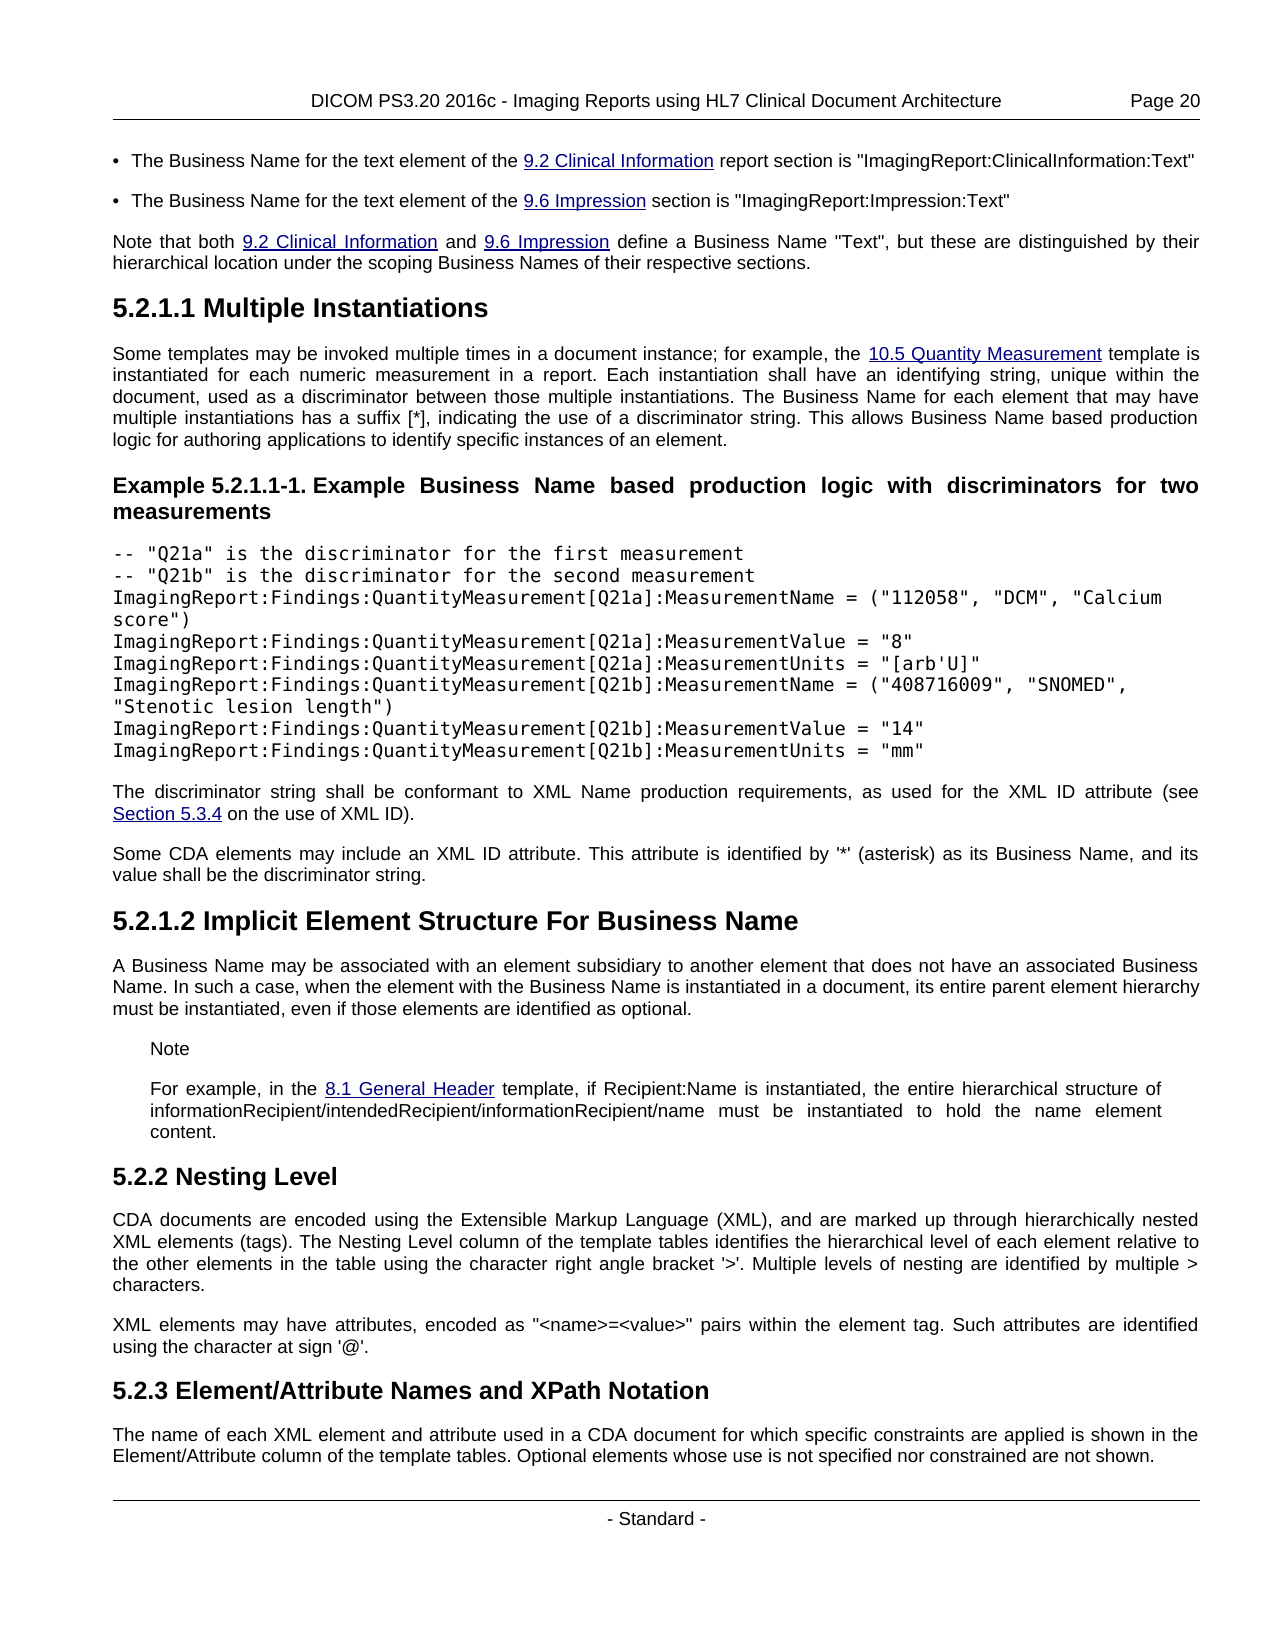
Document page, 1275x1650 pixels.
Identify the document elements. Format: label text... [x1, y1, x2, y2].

text XML elements may have attributes, encoded as "<name>=<value>" pairs within the element tag. Such attributes are identified using the character at sign '@'. [112, 1314, 1200, 1357]
text 5.2.1.1 Multiple Instantiations [112, 292, 1200, 324]
text -- "Q21a" is the discriminator for the first measurement -- "Q21b" is the discriminator for the second measurement ImagingReport:Findings:QuantityMeasurement[Q21a]:MeasurementName = ("112058", "DCM", "Calcium score") ImagingReport:Findings:QuantityMeasurement[Q21a]:MeasurementValue = "8" ImagingReport:Findings:QuantityMeasurement[Q21a]:MeasurementUnits = "[arb'U]" ImagingReport:Findings:QuantityMeasurement[Q21b]:MeasurementName = ("408716009", "SNOMED", "Stenotic lesion length") ImagingReport:Findings:QuantityMeasurement[Q21b]:MeasurementValue = "14" ImagingReport:Findings:QuantityMeasurement[Q21b]:MeasurementUnits = "mm" [112, 543, 1200, 762]
text The discriminator string shall be conformant to XML Name production requirements, as used for the XML ID attribute (see Section 5.3.4 on the use of XML ID). [112, 781, 1200, 824]
text 5.2.3 Element/Attribute Names and XPath Notation [112, 1376, 1200, 1405]
list The Business Name for the text element of the 9.6 Impression section is "ImagingReport:Impression:Text" [112, 190, 1200, 212]
text Example 5.2.1.1-1. Example Business Name based production logic with discriminators for two measurements [112, 473, 1200, 524]
list The Business Name for the text element of the 9.2 Clinical Information report section is "ImagingReport:ClinicalInformation:Text" [112, 150, 1200, 172]
text A Business Name may be associated with an element subsidiary to another element that does not have an associated Business Name. In such a case, when the element with the Business Name is instantiated in a document, its entire parent element hierarchy must be instantiated, even if those elements are identified as optional. [112, 954, 1200, 1019]
text 5.2.1.2 Implicit Element Structure For Business Name [112, 904, 1200, 936]
text Note that both 9.2 Clinical Information and 9.6 Impression define a Business Name "Text", but these are distinguished by their hierarchical location under the scoping Business Names of their respective sections. [112, 231, 1200, 274]
text CDA documents are encoded using the Extensible Markup Language (XML), and are marked up through hierarchically nested XML elements (tags). The Nesting Level column of the template tables identifies the hierarchical level of each element relative to the other elements in the table using the character right angle bracket '>'. Multiple levels of nesting are identified by multiple > characters. [112, 1209, 1200, 1295]
text Some CDA elements may include an XML ID attribute. This attribute is identified by '*' (asterisk) as its Business Name, and its value shall be the discriminator string. [112, 843, 1200, 886]
text Some templates may be invoked multiple times in a document instance; for example, the 10.5 Quantity Measurement template is instantiated for each numeric measurement in a report. Each instantiation shall have an identifying string, unique within the document, used as a discriminator between those multiple instantiations. The Business Name for each element that may have multiple instantiations has a suffix [*], indicating the use of a discriminator string. This allows Business Name based production logic for authoring applications to identify specific instances of an element. [112, 342, 1200, 450]
text The name of each XML element and attribute used in a CDA document for which specific constraints are applied is shown in the Element/Attribute column of the template tables. Optional elements whose use is not specified nor constrained are not shown. [112, 1423, 1200, 1467]
text 5.2.2 Nesting Level [112, 1162, 1200, 1190]
text Note [150, 1038, 1162, 1059]
text For example, in the 8.1 General Header template, if Recipient:Name is instantiated, the entire hierarchical structure of informationRecipient/intendedRecipient/informationRecipient/name must be instantiated to hold the name element content. [150, 1078, 1162, 1143]
